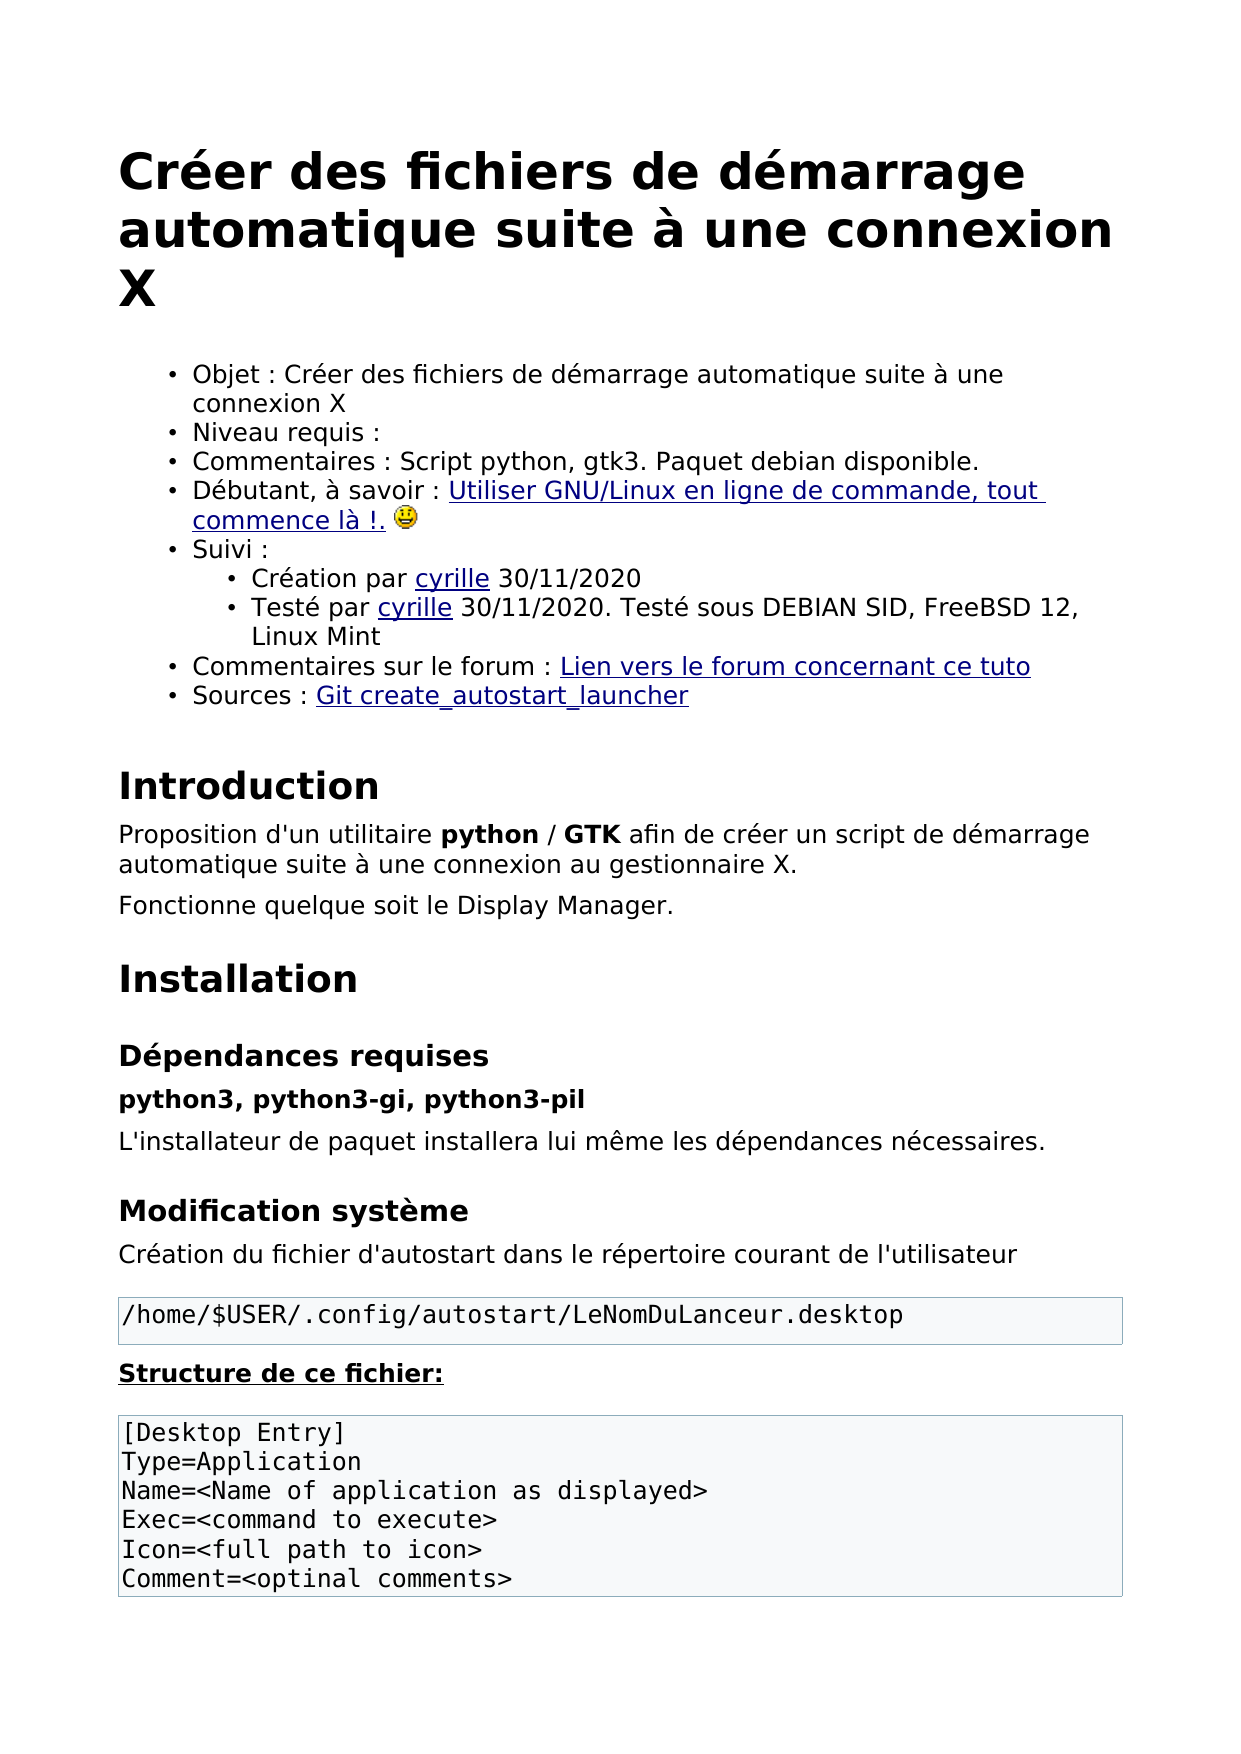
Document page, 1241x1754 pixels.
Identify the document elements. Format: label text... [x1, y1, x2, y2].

list Commentaires sur le forum : Lien vers le forum concernant ce tuto [177, 652, 1122, 681]
subtitle Modification système [118, 1194, 1122, 1228]
subtitle Créer des fichiers de démarrage automatique suite à une connexion X [118, 143, 1122, 318]
text python3, python3-gi, python3-pil [118, 1086, 1122, 1115]
text Proposition d'un utilitaire python / GTK afin de créer un script de démarrage automatique suite à une connexion au gestionnaire X. [118, 821, 1122, 879]
list Sources : Git create_autostart_launcher [177, 681, 1122, 710]
table_header /home/$USER/.config/autostart/LeNomDuLanceur.desktop [119, 1298, 1122, 1344]
list Commentaires : Script python, gtk3. Paquet debian disponible. [177, 447, 1122, 476]
subtitle Installation [118, 958, 1122, 1002]
list Création par cyrille 30/11/2020 [236, 564, 1122, 593]
picture [394, 505, 418, 529]
list Débutant, à savoir : Utiliser GNU/Linux en ligne de commande, tout commence là !. [177, 476, 1122, 535]
subtitle Introduction [118, 764, 1122, 808]
table_header [Desktop Entry] Type=Application Name=<Name of application as displayed> Exec=<command to execute> Icon=<full path to icon> Comment=<optinal comments> [119, 1416, 1122, 1596]
text Fonctionne quelque soit le Display Manager. [118, 891, 1122, 921]
list Objet : Créer des fichiers de démarrage automatique suite à une connexion X [177, 360, 1122, 418]
list Suivi : [177, 535, 1122, 564]
list Niveau requis : [177, 418, 1122, 447]
subtitle Dépendances requises [118, 1039, 1122, 1073]
list Testé par cyrille 30/11/2020. Testé sous DEBIAN SID, FreeBSD 12, Linux Mint [236, 593, 1122, 652]
text Structure de ce fichier: [118, 1359, 1122, 1388]
text Création du fichier d'autostart dans le répertoire courant de l'utilisateur [118, 1241, 1122, 1270]
text L'installateur de paquet installera lui même les dépendances nécessaires. [118, 1127, 1122, 1157]
